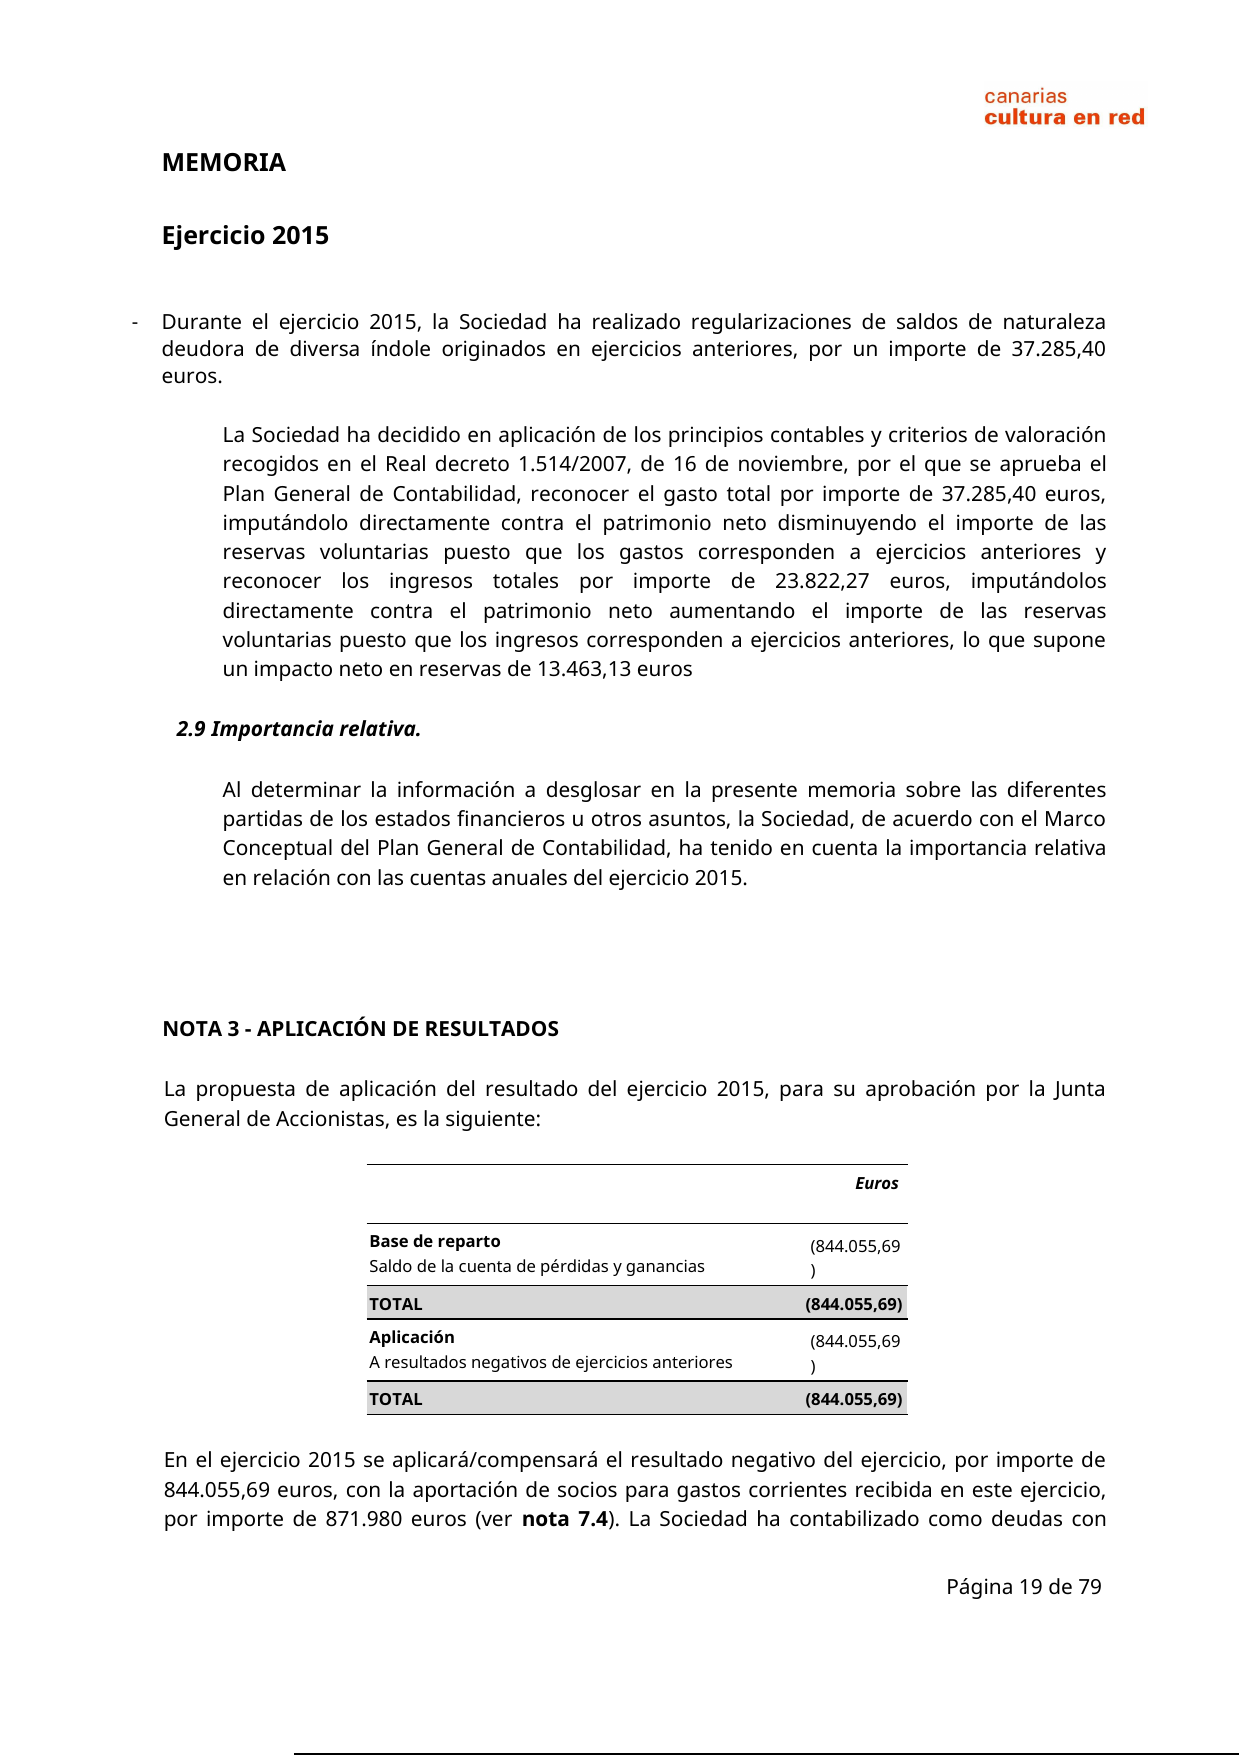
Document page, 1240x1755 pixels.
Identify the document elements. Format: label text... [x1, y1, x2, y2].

table_cell Aplicación A resultados negativos de ejercicios anteriores [367, 1320, 805, 1380]
text 2.9 Importancia relativa. [177, 714, 1108, 743]
text NOTA 3 - APLICACIÓN DE RESULTADOS [162, 1014, 1108, 1042]
table_cell Base de reparto Saldo de la cuenta de pérdidas y ganancias [367, 1224, 805, 1285]
text En el ejercicio 2015 se aplicará/compensará el resultado negativo del ejercicio, por importe de 844.055,69 euros, con la aportación de socios para gastos corrientes recibida en este ejercicio, por importe de 871.980 euros (ver nota 7.4). La Sociedad ha contabilizado como deudas con [163, 1446, 1108, 1533]
list Durante el ejercicio 2015, la Sociedad ha realizado regularizaciones de saldos de naturaleza deudora de diversa índole originados en ejercicios anteriores, por un importe de 37.285,40 euros. [132, 308, 1108, 389]
table_cell (844.055,69) [805, 1382, 907, 1414]
table_cell (844.055,69) [805, 1224, 907, 1285]
table_header [367, 1165, 805, 1222]
text Al determinar la información a desglosar en la presente memoria sobre las diferentes partidas de los estados financieros u otros asuntos, la Sociedad, de acuerdo con el Marco Conceptual del Plan General de Contabilidad, ha tenido en cuenta la importancia relativa en relación con las cuentas anuales del ejercicio 2015. [222, 775, 1108, 891]
table_cell (844.055,69) [805, 1320, 907, 1380]
text La Sociedad ha decidido en aplicación de los principios contables y criterios de valoración recogidos en el Real decreto 1.514/2007, de 16 de noviembre, por el que se aprueba el Plan General de Contabilidad, reconocer el gasto total por importe de 37.285,40 euros, imputándolo directamente contra el patrimonio neto disminuyendo el importe de las reservas voluntarias puesto que los gastos corresponden a ejercicios anteriores y reconocer los ingresos totales por importe de 23.822,27 euros, imputándolos directamente contra el patrimonio neto aumentando el importe de las reservas voluntarias puesto que los ingresos corresponden a ejercicios anteriores, lo que supone un impacto neto en reservas de 13.463,13 euros [222, 420, 1108, 683]
table_cell (844.055,69) [805, 1286, 907, 1318]
table_header Euros [805, 1165, 907, 1222]
table_cell TOTAL [367, 1382, 805, 1414]
text La propuesta de aplicación del resultado del ejercicio 2015, para su aprobación por la Junta General de Accionistas, es la siguiente: [163, 1074, 1108, 1132]
table_cell TOTAL [367, 1286, 805, 1318]
